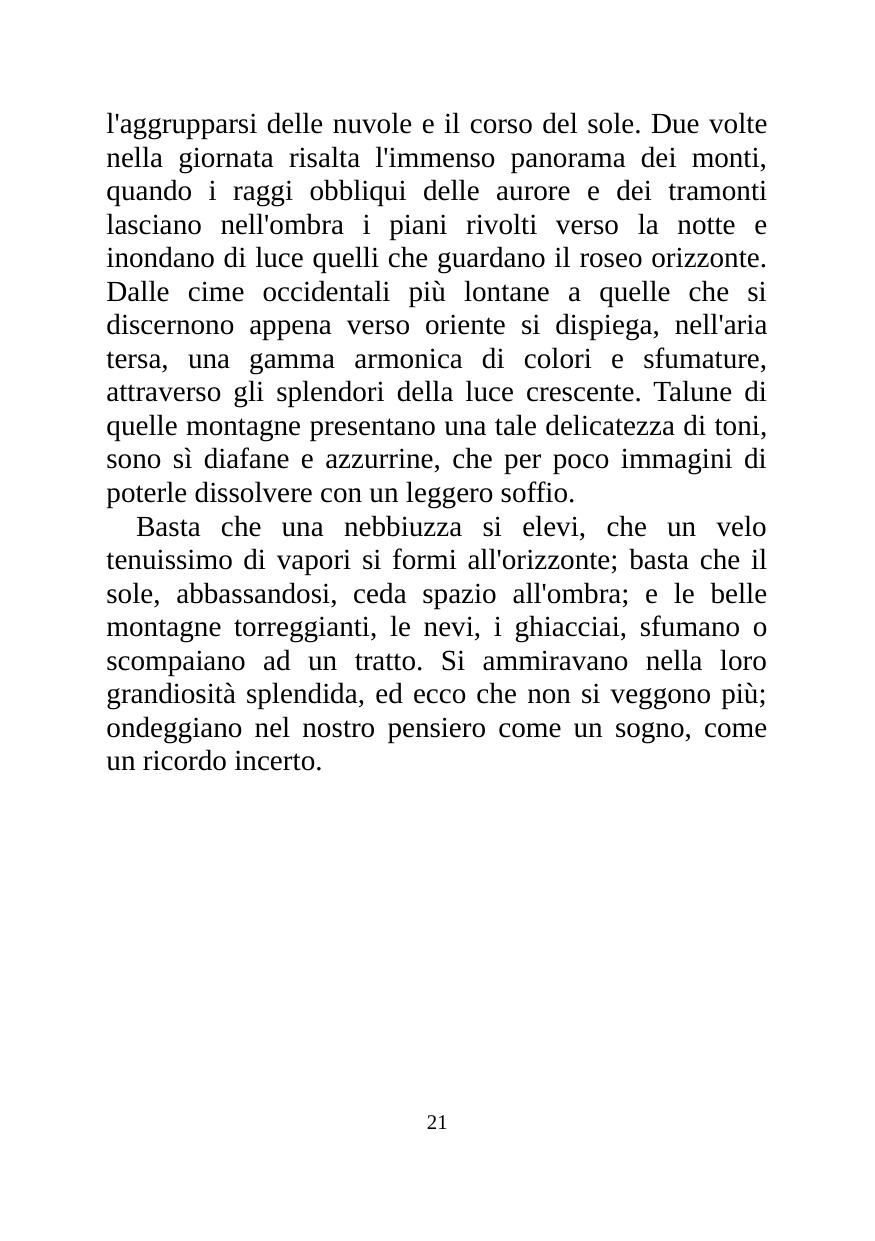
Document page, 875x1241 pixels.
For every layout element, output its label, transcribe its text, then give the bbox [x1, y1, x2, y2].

text l'aggrupparsi delle nuvole e il corso del sole. Due volte nella giornata risalta l'immenso panorama dei monti, quando i raggi obbliqui delle aurore e dei tramonti lasciano nell'ombra i piani rivolti verso la notte e inondano di luce quelli che guardano il roseo orizzonte. Dalle cime occidentali più lontane a quelle che si discernono appena verso oriente si dispiega, nell'aria tersa, una gamma armonica di colori e sfumature, attraverso gli splendori della luce crescente. Talune di quelle montagne presentano una tale delicatezza di toni, sono sì diafane e azzurrine, che per poco immagini di poterle dissolvere con un leggero soffio. [106, 106, 768, 509]
text Basta che una nebbiuzza si elevi, che un velo tenuissimo di vapori si formi all'orizzonte; basta che il sole, abbassandosi, ceda spazio all'ombra; e le belle montagne torreggianti, le nevi, i ghiacciai, sfumano o scompaiano ad un tratto. Si ammiravano nella loro grandiosità splendida, ed ecco che non si veggono più; ondeggiano nel nostro pensiero come un sogno, come un ricordo incerto. [106, 509, 768, 777]
